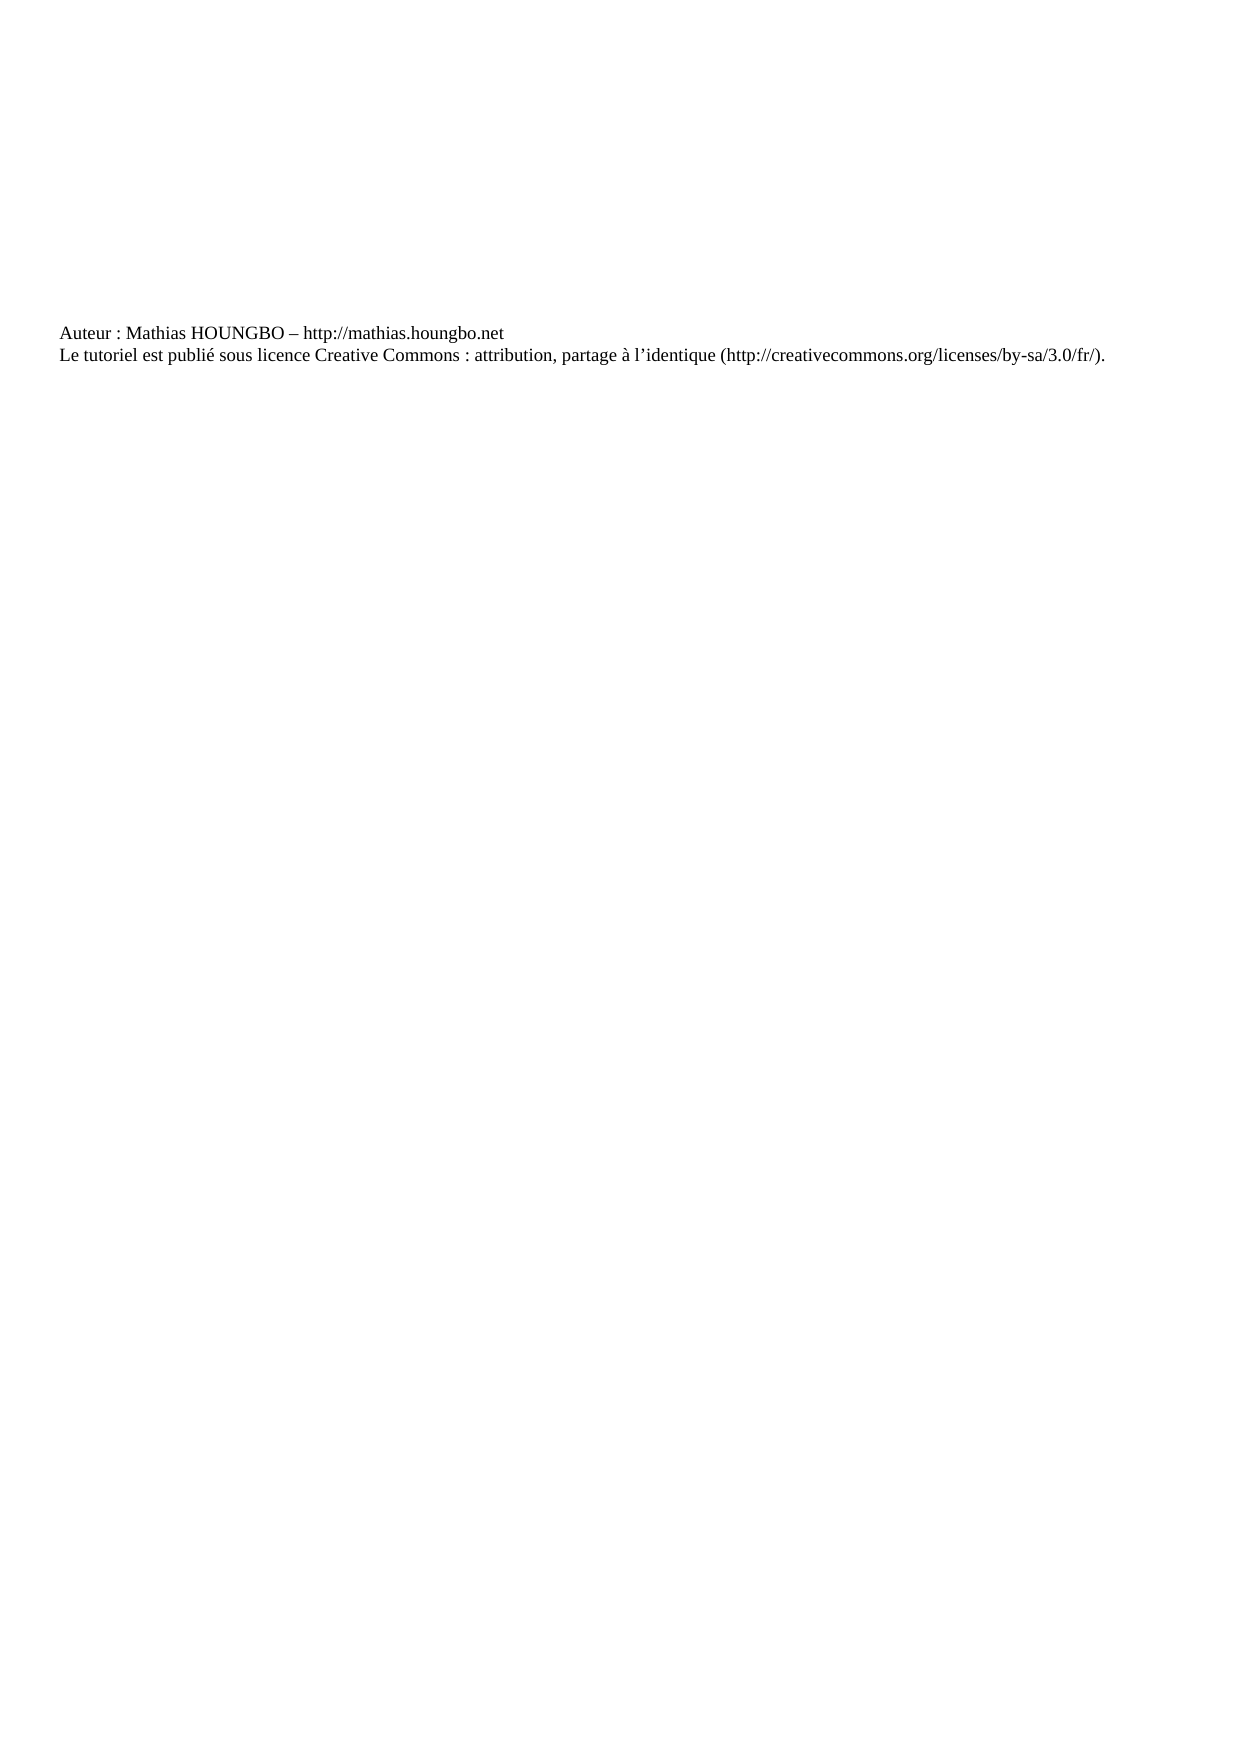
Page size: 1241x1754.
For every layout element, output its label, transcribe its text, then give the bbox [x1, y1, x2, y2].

text Le tutoriel est publié sous licence Creative Commons : attribution, partage à l’identique (http://creativecommons.org/licenses/by-sa/3.0/fr/). [59, 343, 1181, 365]
text Auteur : Mathias HOUNGBO – http://mathias.houngbo.net [59, 322, 1181, 343]
